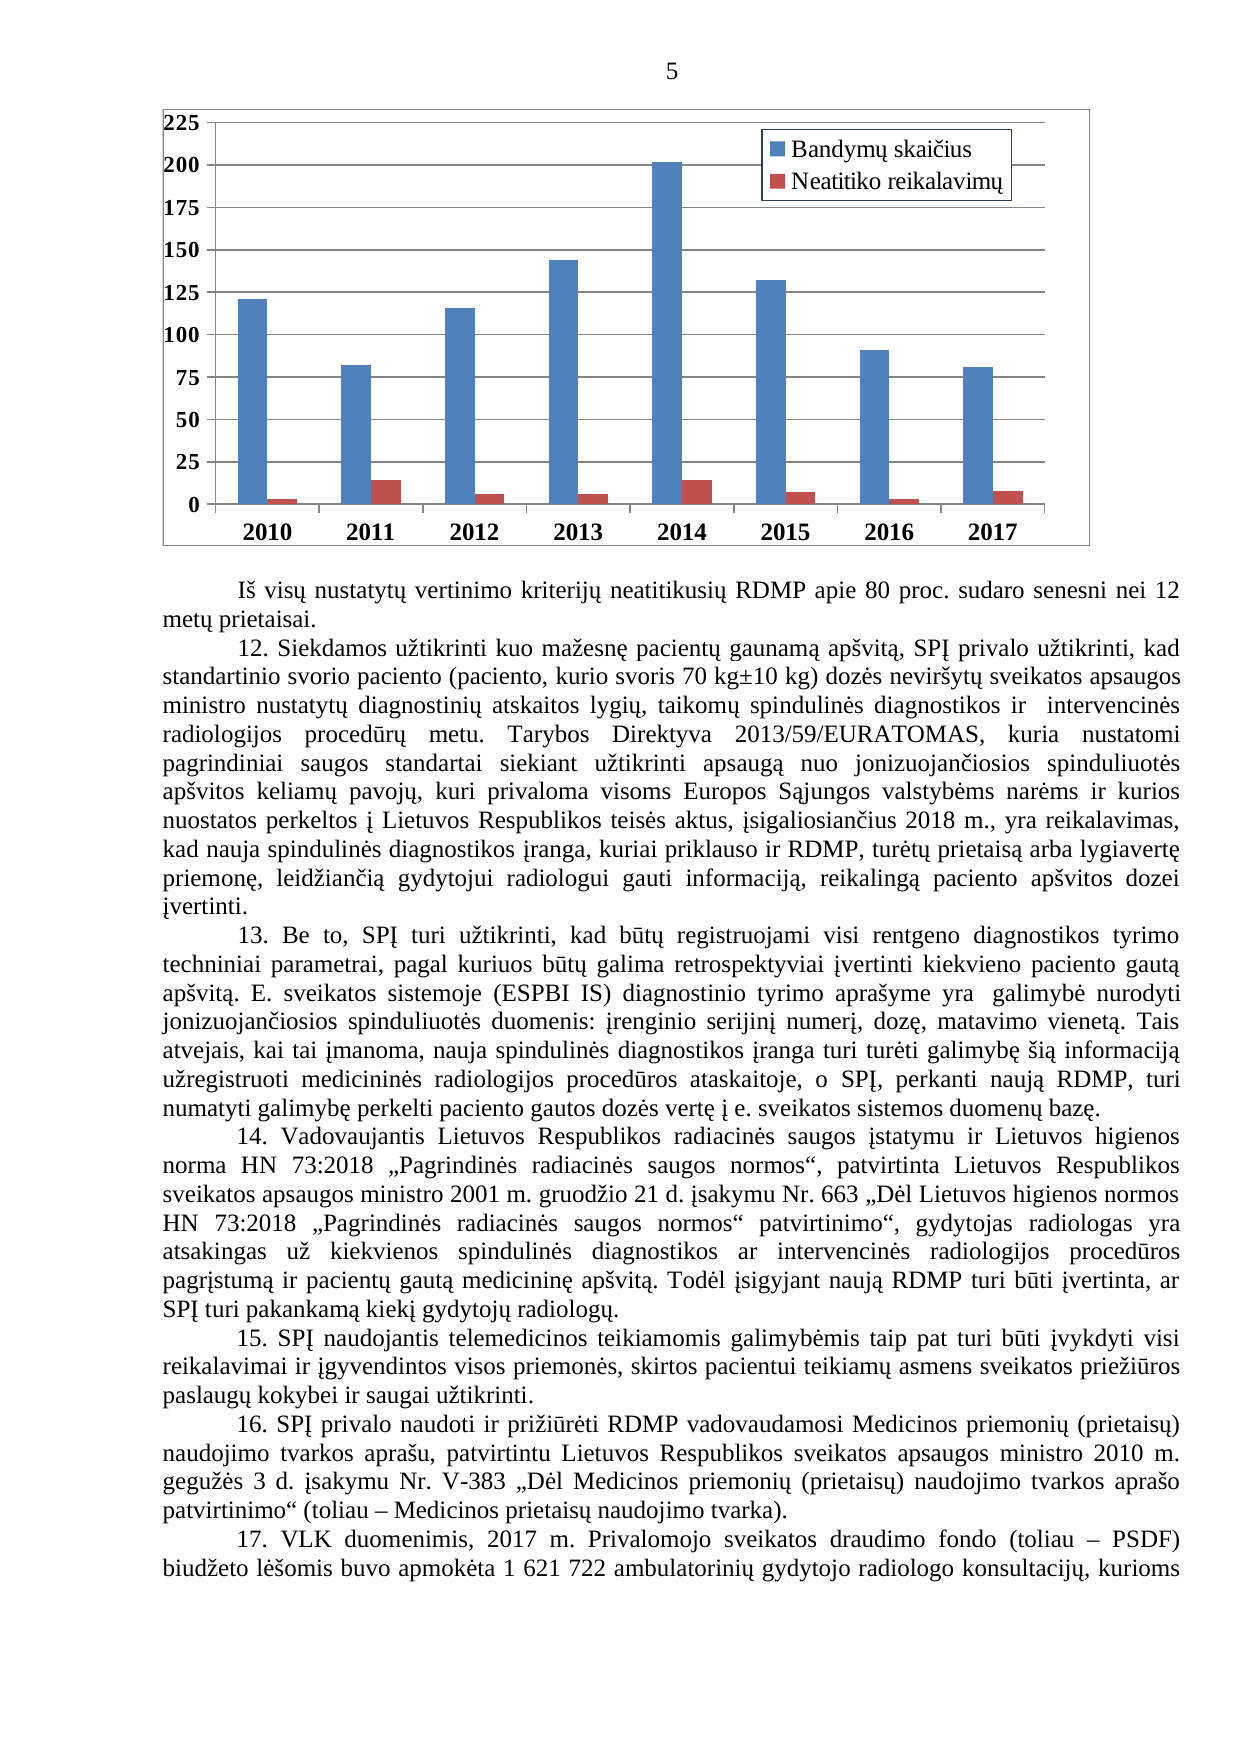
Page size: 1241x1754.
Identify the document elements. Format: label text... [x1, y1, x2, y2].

text 16. SPĮ privalo naudoti ir prižiūrėti RDMP vadovaudamosi Medicinos priemonių (prietaisų) naudojimo tvarkos aprašu, patvirtintu Lietuvos Respublikos sveikatos apsaugos ministro 2010 m. gegužės 3 d. įsakymu Nr. V-383 „Dėl Medicinos priemonių (prietaisų) naudojimo tvarkos aprašo patvirtinimo“ (toliau – Medicinos prietaisų naudojimo tvarka). [162, 1409, 1181, 1524]
text 12. Siekdamos užtikrinti kuo mažesnę pacientų gaunamą apšvitą, SPĮ privalo užtikrinti, kad standartinio svorio paciento (paciento, kurio svoris 70 kg±10 kg) dozės neviršytų sveikatos apsaugos ministro nustatytų diagnostinių atskaitos lygių, taikomų spindulinės diagnostikos ir intervencinės radiologijos procedūrų metu. Tarybos Direktyva 2013/59/EURATOMAS, kuria nustatomi pagrindiniai saugos standartai siekiant užtikrinti apsaugą nuo jonizuojančiosios spinduliuotės apšvitos keliamų pavojų, kuri privaloma visoms Europos Sąjungos valstybėms narėms ir kurios nuostatos perkeltos į Lietuvos Respublikos teisės aktus, įsigaliosiančius 2018 m., yra reikalavimas, kad nauja spindulinės diagnostikos įranga, kuriai priklauso ir RDMP, turėtų prietaisą arba lygiavertę priemonę, leidžiančią gydytojui radiologui gauti informaciją, reikalingą paciento apšvitos dozei įvertinti. [162, 633, 1181, 920]
text Iš visų nustatytų vertinimo kriterijų neatitikusių RDMP apie 80 proc. sudaro senesni nei 12 metų prietaisai. [162, 575, 1181, 633]
text 17. VLK duomenimis, 2017 m. Privalomojo sveikatos draudimo fondo (toliau – PSDF) biudžeto lėšomis buvo apmokėta 1 621 722 ambulatorinių gydytojo radiologo konsultacijų, kurioms [162, 1524, 1181, 1581]
text 13. Be to, SPĮ turi užtikrinti, kad būtų registruojami visi rentgeno diagnostikos tyrimo techniniai parametrai, pagal kuriuos būtų galima retrospektyviai įvertinti kiekvieno paciento gautą apšvitą. E. sveikatos sistemoje (ESPBI IS) diagnostinio tyrimo aprašyme yra galimybė nurodyti jonizuojančiosios spinduliuotės duomenis: įrenginio serijinį numerį, dozę, matavimo vienetą. Tais atvejais, kai tai įmanoma, nauja spindulinės diagnostikos įranga turi turėti galimybę šią informaciją užregistruoti medicininės radiologijos procedūros ataskaitoje, o SPĮ, perkanti naują RDMP, turi numatyti galimybę perkelti paciento gautos dozės vertę į e. sveikatos sistemos duomenų bazę. [162, 920, 1181, 1121]
text 15. SPĮ naudojantis telemedicinos teikiamomis galimybėmis taip pat turi būti įvykdyti visi reikalavimai ir įgyvendintos visos priemonės, skirtos pacientui teikiamų asmens sveikatos priežiūros paslaugų kokybei ir saugai užtikrinti. [162, 1323, 1181, 1409]
text 14. Vadovaujantis Lietuvos Respublikos radiacinės saugos įstatymu ir Lietuvos higienos norma HN 73:2018 „Pagrindinės radiacinės saugos normos“, patvirtinta Lietuvos Respublikos sveikatos apsaugos ministro 2001 m. gruodžio 21 d. įsakymu Nr. 663 „Dėl Lietuvos higienos normos HN 73:2018 „Pagrindinės radiacinės saugos normos“ patvirtinimo“, gydytojas radiologas yra atsakingas už kiekvienos spindulinės diagnostikos ar intervencinės radiologijos procedūros pagrįstumą ir pacientų gautą medicininę apšvitą. Todėl įsigyjant naują RDMP turi būti įvertinta, ar SPĮ turi pakankamą kiekį gydytojų radiologų. [162, 1121, 1181, 1323]
